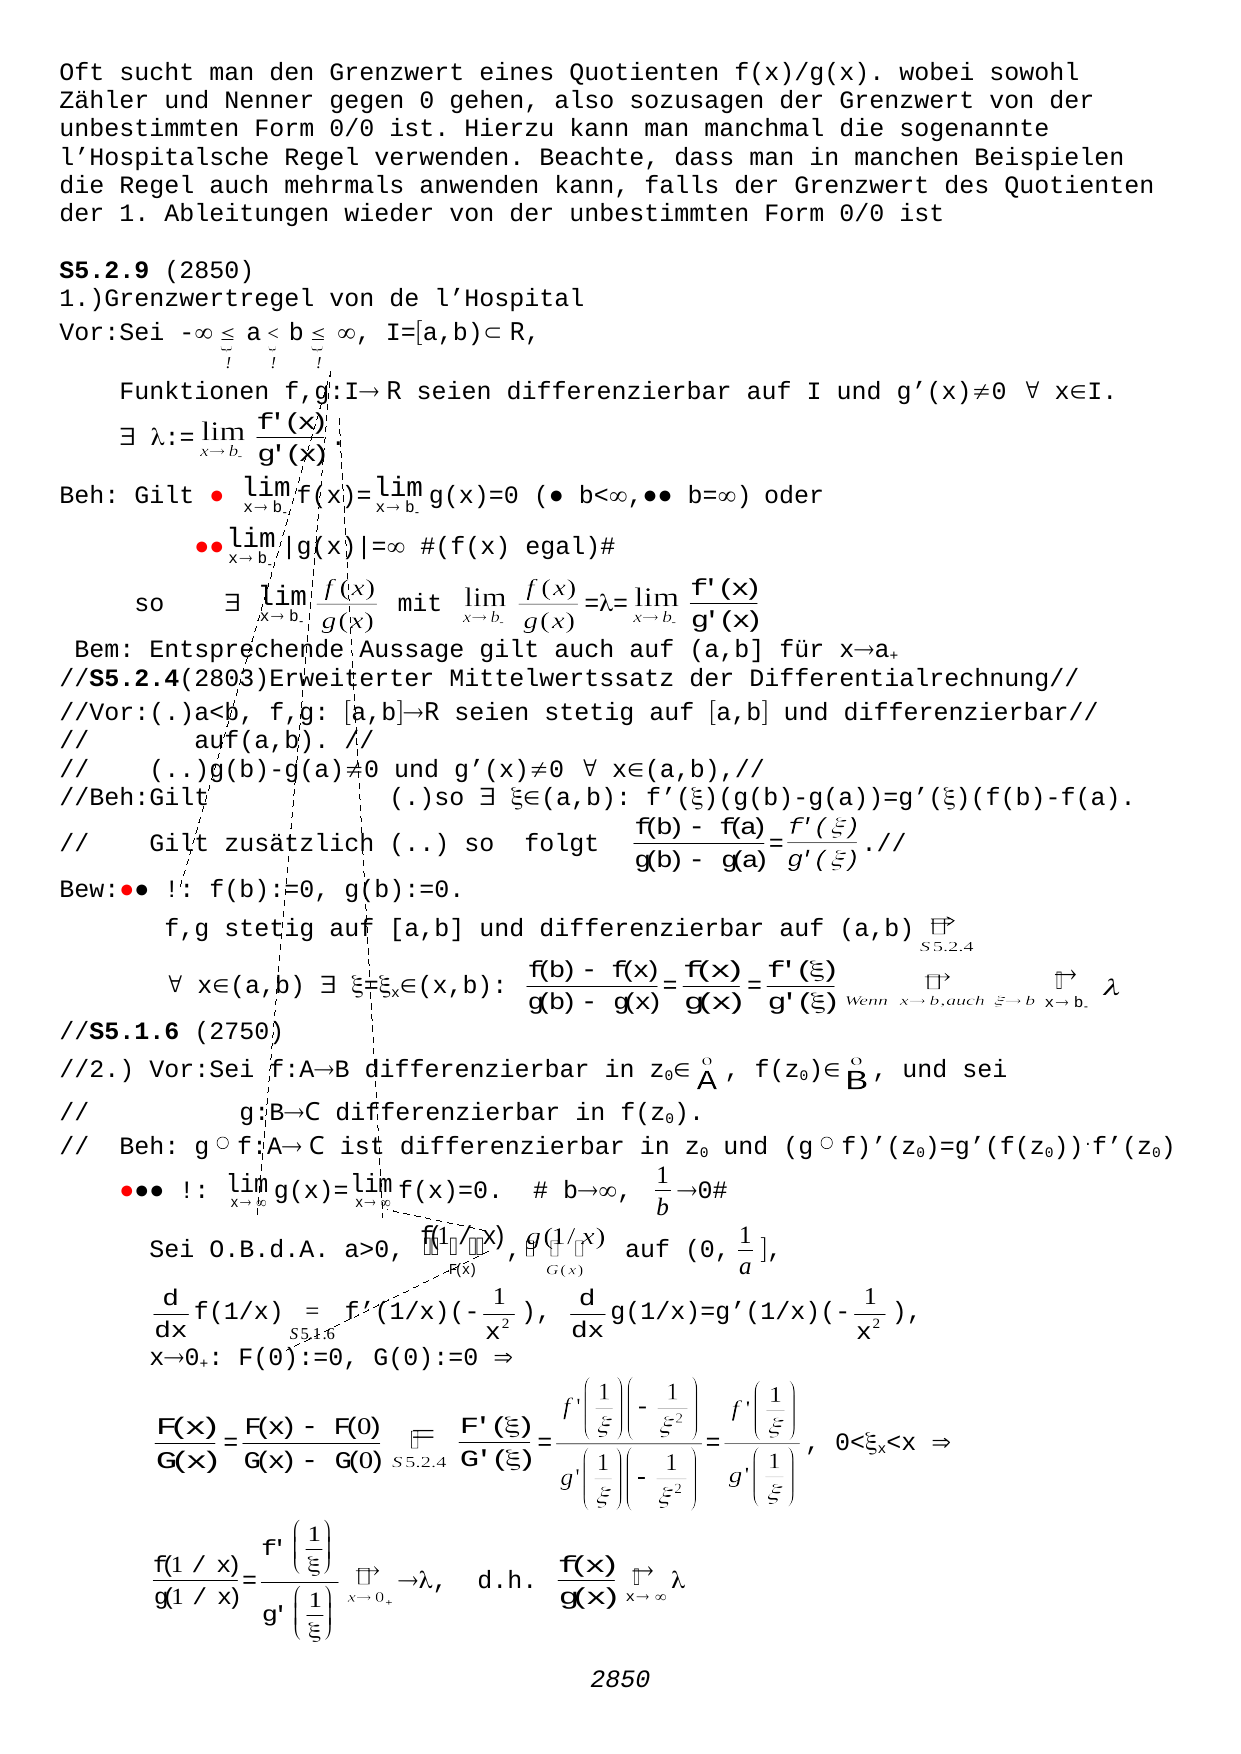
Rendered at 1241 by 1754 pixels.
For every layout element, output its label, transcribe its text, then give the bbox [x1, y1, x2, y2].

text Oft sucht man den Grenzwert eines Quotienten f(x)/g(x). wobei sowohl Zähler und Nenner gegen 0 gehen, also sozusagen der Grenzwert von der unbestimmten Form 0/0 ist. Hierzu kann man manchmal die sogenannte l’Hospitalsche Regel verwenden. Beachte, dass man in manchen Beispielen die Regel auch mehrmals anwenden kann, falls der Grenzwert des Quotienten der 1. Ableitungen wieder von der unbestimmten Form 0/0 ist [59, 59, 1181, 229]
text //Beh:Gilt (.)so  (a,b): f’()(g(b)-g(a))=g’()(f(b)-f(a). [59, 784, 1181, 813]
text Beh: Gilt ● f(x)=g(x)=0 (● b<,●● b=) oder ●●|g(x)|= #(f(x) egal)# [59, 471, 1181, 573]
text Funktionen f,g:I R seien differenzierbar auf I und g’(x)0  xI. [59, 373, 1181, 407]
text //Vor:(.)a<b, f,g: a,bR seien stetig auf a,b und differenzierbar// [59, 693, 1181, 728]
text Bem: Entsprechende Aussage gilt auch auf (a,b] für xa+ [59, 637, 1181, 665]
text f,g stetig auf [a,b] und differenzierbar auf (a,b) [59, 905, 1181, 955]
text // auf(a,b). // [59, 728, 1181, 756]
text f(1/x)f’(1/x)(-), g(1/x)=g’(1/x)(-), [59, 1282, 1181, 1344]
text x0+: F(0):=0, G(0):=0  [59, 1344, 1181, 1373]
text  :=. [59, 407, 1181, 471]
text // Beh: gf:A C ist differenzierbar in z0 und (gf)’(z0)=g’(f(z0)).f’(z0) [59, 1128, 1181, 1162]
text S5.2.9 (2850) [59, 257, 1181, 286]
text ●●● !: g(x)=f(x)=0. # b, 0# [59, 1162, 1181, 1221]
text //S5.2.4(2803)Erweiterter Mittelwertssatz der Differentialrechnung// [59, 665, 1181, 693]
text Bew:●● !: f(b):=0, g(b):=0. [59, 876, 1181, 905]
text Vor:Sei -ab, I=a,b) R, [59, 314, 1181, 373]
text //S5.1.6 (2750) [59, 1019, 1181, 1047]
text // g:BC differenzierbar in f(z0). [59, 1093, 1181, 1128]
text ===, 0<x<x  [59, 1373, 1181, 1515]
text //2.) Vor:Sei f:AB differenzierbar in z0, f(z0), und sei [59, 1047, 1181, 1093]
text =, d.h.  [59, 1515, 1181, 1649]
text // Gilt zusätzlich (..) so folgt =.// [59, 813, 1181, 876]
text // (..)g(b)-g(a)0 und g’(x)0  x(a,b),// [59, 756, 1181, 784]
text  x(a,b)  =x(x,b): == [59, 955, 1181, 1019]
text Sei O.B.d.A. a>0, , auf (0,, [59, 1221, 1181, 1282]
text so  mit == [59, 573, 1181, 637]
text 1.)Grenzwertregel von de l’Hospital [59, 286, 1181, 314]
